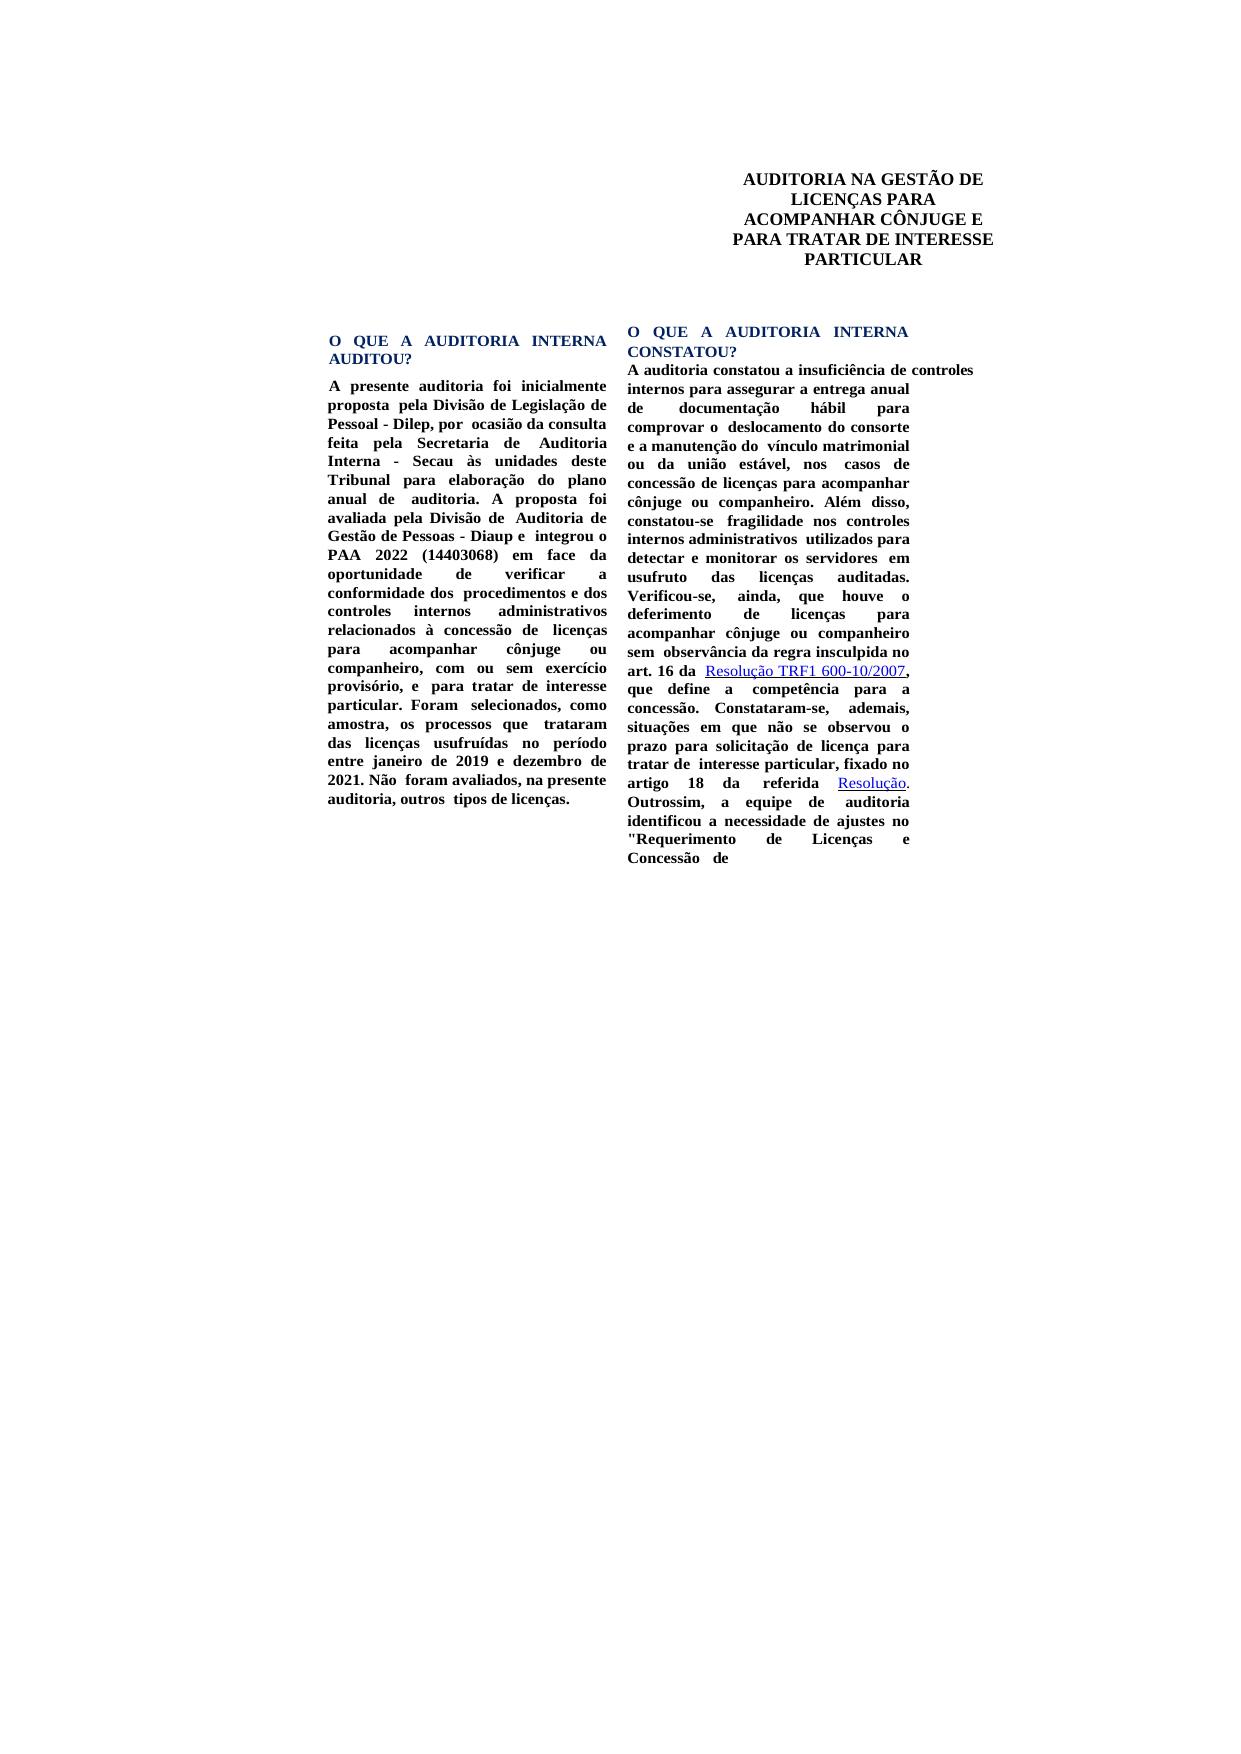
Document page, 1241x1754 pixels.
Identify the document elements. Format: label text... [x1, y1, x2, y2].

text O QUE A AUDITORIA INTERNA CONSTATOU? [627, 323, 909, 361]
text O QUE A AUDITORIA INTERNA AUDITOU? [328, 332, 607, 368]
text A auditoria constatou a insuficiência de controles [627, 362, 1122, 379]
text internos para assegurar a entrega anual de documentação hábil para comprovar o deslocamento do consorte e a manutenção do vínculo matrimonial ou da união estável, nos casos de concessão de licenças para acompanhar cônjuge ou companheiro. Além disso, constatou-se fragilidade nos controles internos administrativos utilizados para detectar e monitorar os servidores em usufruto das licenças auditadas. Verificou-se, ainda, que houve o deferimento de licenças para acompanhar cônjuge ou companheiro sem observância da regra insculpida no art. 16 da Resolução TRF1 600-10/2007, que define a competência para a concessão. Constataram-se, ademais, situações em que não se observou o prazo para solicitação de licença para tratar de interesse particular, fixado no artigo 18 da referida Resolução. Outrossim, a equipe de auditoria identificou a necessidade de ajustes no "Requerimento de Licenças e Concessão de [627, 380, 910, 867]
subtitle AUDITORIA NA GESTÃO DE LICENÇAS PARA ACOMPANHAR CÔNJUGE E PARA TRATAR DE INTERESSE PARTICULAR [730, 169, 996, 269]
text A presente auditoria foi inicialmente proposta pela Divisão de Legislação de Pessoal - Dilep, por ocasião da consulta feita pela Secretaria de Auditoria Interna - Secau às unidades deste Tribunal para elaboração do plano anual de auditoria. A proposta foi avaliada pela Divisão de Auditoria de Gestão de Pessoas - Diaup e integrou o PAA 2022 (14403068) em face da oportunidade de verificar a conformidade dos procedimentos e dos controles internos administrativos relacionados à concessão de licenças para acompanhar cônjuge ou companheiro, com ou sem exercício provisório, e para tratar de interesse particular. Foram selecionados, como amostra, os processos que trataram das licenças usufruídas no período entre janeiro de 2019 e dezembro de 2021. Não foram avaliados, na presente auditoria, outros tipos de licenças. [327, 377, 607, 808]
